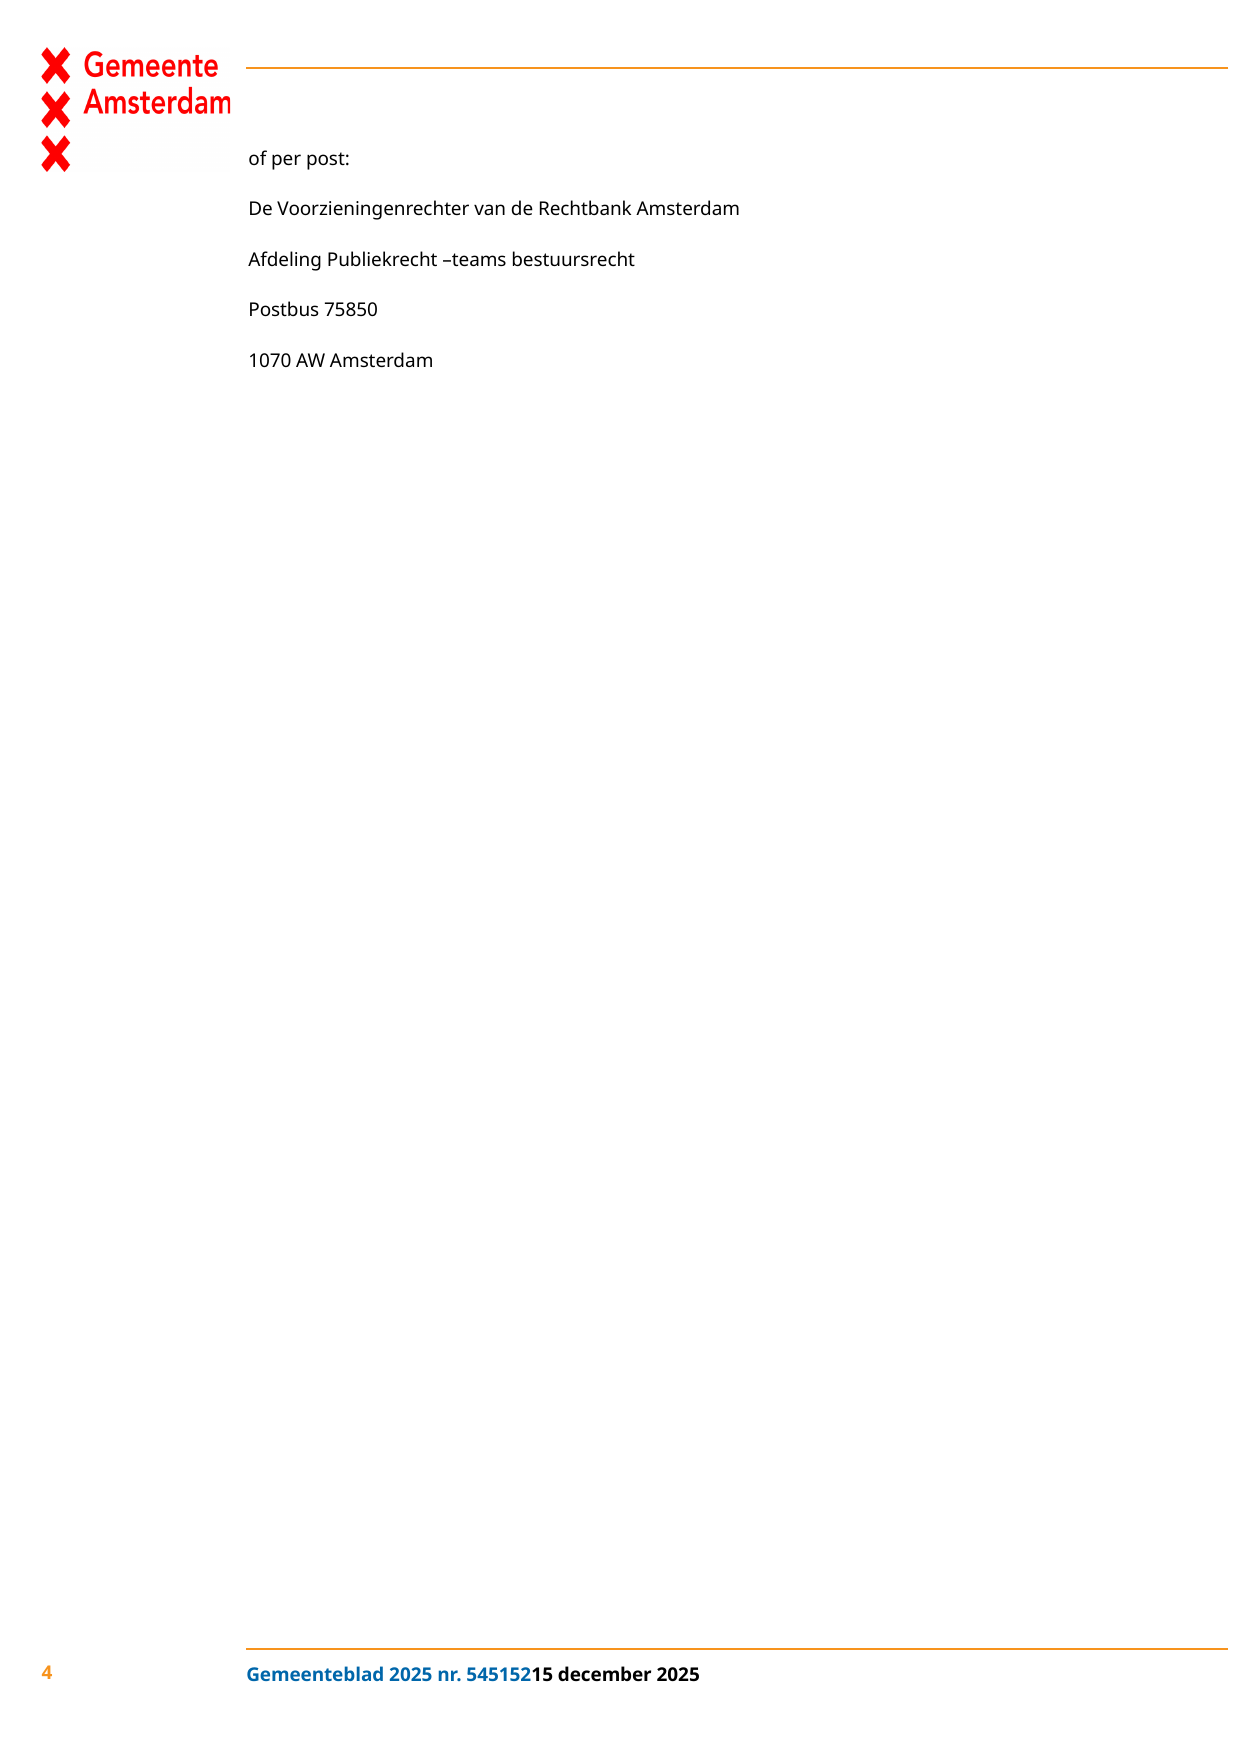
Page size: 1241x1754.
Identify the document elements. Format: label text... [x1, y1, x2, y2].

text Postbus 75850 [248, 296, 1152, 322]
text 1070 AW Amsterdam [248, 347, 1152, 373]
text De Voorzieningenrechter van de Rechtbank Amsterdam [248, 196, 1152, 221]
text Afdeling Publiekrecht –teams bestuursrecht [248, 246, 1152, 272]
text of per post: [248, 145, 1152, 171]
picture [41, 47, 231, 172]
